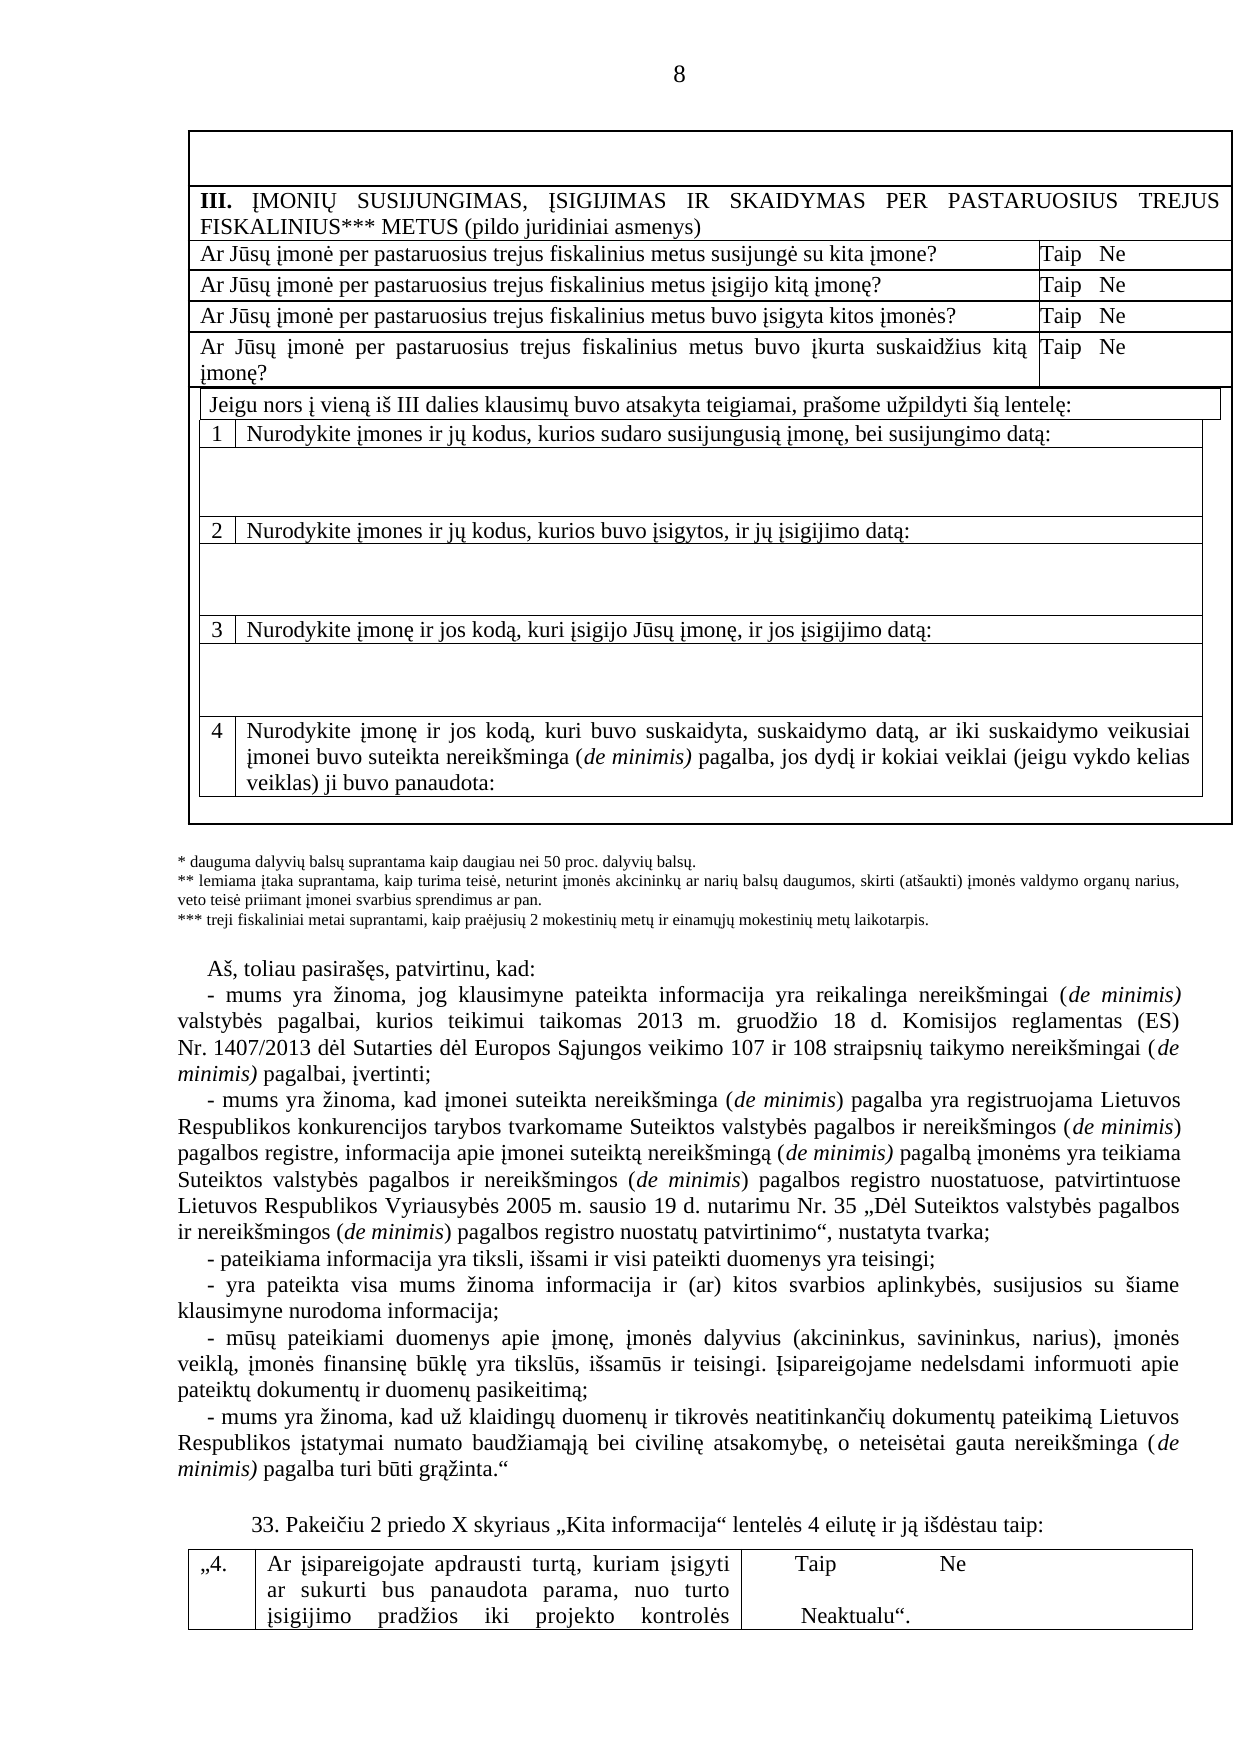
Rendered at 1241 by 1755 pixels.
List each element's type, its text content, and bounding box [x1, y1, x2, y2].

table_header Nurodykite įmones ir jų kodus, kurios sudaro susijungusią įmonę, bei susijungimo datą: [236, 420, 1202, 447]
text - mums yra žinoma, kad įmonei suteikta nereikšminga (de minimis) pagalba yra registruojama Lietuvos Respublikos konkurencijos tarybos tvarkomame Suteiktos valstybės pagalbos ir nereikšmingos (de minimis) pagalbos registre, informacija apie įmonei suteiktą nereikšmingą (de minimis) pagalbą įmonėms yra teikiama Suteiktos valstybės pagalbos ir nereikšmingos (de minimis) pagalbos registro nuostatuose, patvirtintuose Lietuvos Respublikos Vyriausybės 2005 m. sausio 19 d. nutarimu Nr. 35 „Dėl Suteiktos valstybės pagalbos ir nereikšmingos (de minimis) pagalbos registro nuostatų patvirtinimo“, nustatyta tvarka; [177, 1087, 1181, 1245]
table_cell 4 [200, 717, 235, 796]
table_cell [200, 644, 1202, 716]
table_cell Nurodykite įmones ir jų kodus, kurios buvo įsigytos, ir jų įsigijimo datą: [236, 517, 1202, 543]
table_cell [1056, 825, 1232, 852]
text 33. Pakeičiu 2 priedo X skyriaus „Kita informacija“ lentelės 4 eilutę ir ją išdėstau taip: [177, 1511, 1181, 1537]
text *** treji fiskaliniai metai suprantami, kaip praėjusių 2 mokestinių metų ir einamųjų mokestinių metų laikotarpis. [177, 909, 1181, 928]
table_cell Taip Ne [1040, 271, 1231, 300]
text ** lemiama įtaka suprantama, kaip turima teisė, neturint įmonės akcininkų ar narių balsų daugumos, skirti (atšaukti) įmonės valdymo organų narius, veto teisė priimant įmonei svarbius sprendimus ar pan. [177, 871, 1181, 909]
table_header 1 [200, 420, 235, 447]
table_cell [1040, 825, 1056, 852]
table_cell [1232, 823, 1240, 852]
table_cell [1233, 269, 1240, 300]
table_cell [1233, 240, 1240, 269]
table_cell [1233, 386, 1240, 823]
table_cell [200, 448, 1202, 516]
table_cell 3 [200, 616, 235, 643]
table_cell 2 [200, 517, 235, 543]
table_cell Taip Ne [1040, 333, 1231, 386]
table_cell Taip Ne [1040, 241, 1231, 269]
table_cell [200, 797, 1203, 823]
table_cell [189, 825, 406, 852]
table_header Taip Ne Neaktualu“. [742, 1550, 1192, 1629]
table_cell [200, 544, 1202, 615]
table_cell Jeigu nors į vieną iš III dalies klausimų buvo atsakyta teigiamai, prašome užpildyti šią lentelę: [201, 389, 1220, 419]
table_cell Ar Jūsų įmonė per pastaruosius trejus fiskalinius metus buvo įkurta suskaidžius kitą įmonę? [190, 333, 1039, 386]
text - pateikiama informacija yra tiksli, išsami ir visi pateikti duomenys yra teisingi; [177, 1245, 1181, 1271]
table_cell [1233, 300, 1240, 331]
text Aš, toliau pasirašęs, patvirtinu, kad: [177, 955, 1181, 981]
table_header Ar įsipareigojate apdrausti turtą, kuriam įsigyti ar sukurti bus panaudota parama, nuo turto įsigijimo pradžios iki projekto kontrolės [256, 1550, 741, 1629]
table_cell Ar Jūsų įmonė per pastaruosius trejus fiskalinius metus susijungė su kita įmone? [190, 241, 1039, 269]
table_header „4. [189, 1550, 255, 1629]
table_cell Nurodykite įmonę ir jos kodą, kuri įsigijo Jūsų įmonę, ir jos įsigijimo datą: [236, 616, 1202, 643]
table_cell III. ĮMONIŲ SUSIJUNGIMAS, ĮSIGIJIMAS IR SKAIDYMAS PER PASTARUOSIUS TREJUS FISKALINIUS*** METUS (pildo juridiniai asmenys) [190, 187, 1231, 239]
text - mums yra žinoma, jog klausimyne pateikta informacija yra reikalinga nereikšmingai (de minimis) valstybės pagalbai, kurios teikimui taikomas 2013 m. gruodžio 18 d. Komisijos reglamentas (ES) Nr. 1407/2013 dėl Sutarties dėl Europos Sąjungos veikimo 107 ir 108 straipsnių taikymo nereikšmingai (de minimis) pagalbai, įvertinti; [177, 981, 1181, 1087]
table_cell [1203, 388, 1231, 823]
table_cell Taip Ne [1040, 302, 1231, 331]
table_cell Ar Jūsų įmonė per pastaruosius trejus fiskalinius metus įsigijo kitą įmonę? [190, 271, 1039, 300]
text - mums yra žinoma, kad už klaidingų duomenų ir tikrovės neatitinkančių dokumentų pateikimą Lietuvos Respublikos įstatymai numato baudžiamąją bei civilinę atsakomybę, o neteisėtai gauta nereikšminga (de minimis) pagalba turi būti grąžinta.“ [177, 1403, 1181, 1482]
text * dauguma dalyvių balsų suprantama kaip daugiau nei 50 proc. dalyvių balsų. [177, 852, 1181, 871]
table_cell [190, 132, 1231, 185]
table_cell Ar Jūsų įmonė per pastaruosius trejus fiskalinius metus buvo įsigyta kitos įmonės? [190, 302, 1039, 331]
table_cell [1233, 185, 1240, 239]
table_cell Nurodykite įmonę ir jos kodą, kuri buvo suskaidyta, suskaidymo datą, ar iki suskaidymo veikusiai įmonei buvo suteikta nereikšminga (de minimis) pagalba, jos dydį ir kokiai veiklai (jeigu vykdo kelias veiklas) ji buvo panaudota: [236, 717, 1202, 796]
table_cell [1233, 130, 1240, 185]
table_cell [406, 825, 1040, 852]
table_cell [1233, 331, 1240, 386]
table_cell [190, 388, 200, 823]
text - mūsų pateikiami duomenys apie įmonę, įmonės dalyvius (akcininkus, savininkus, narius), įmonės veiklą, įmonės finansinę būklę yra tikslūs, išsamūs ir teisingi. Įsipareigojame nedelsdami informuoti apie pateiktų dokumentų ir duomenų pasikeitimą; [177, 1324, 1181, 1403]
text - yra pateikta visa mums žinoma informacija ir (ar) kitos svarbios aplinkybės, susijusios su šiame klausimyne nurodoma informacija; [177, 1271, 1181, 1324]
